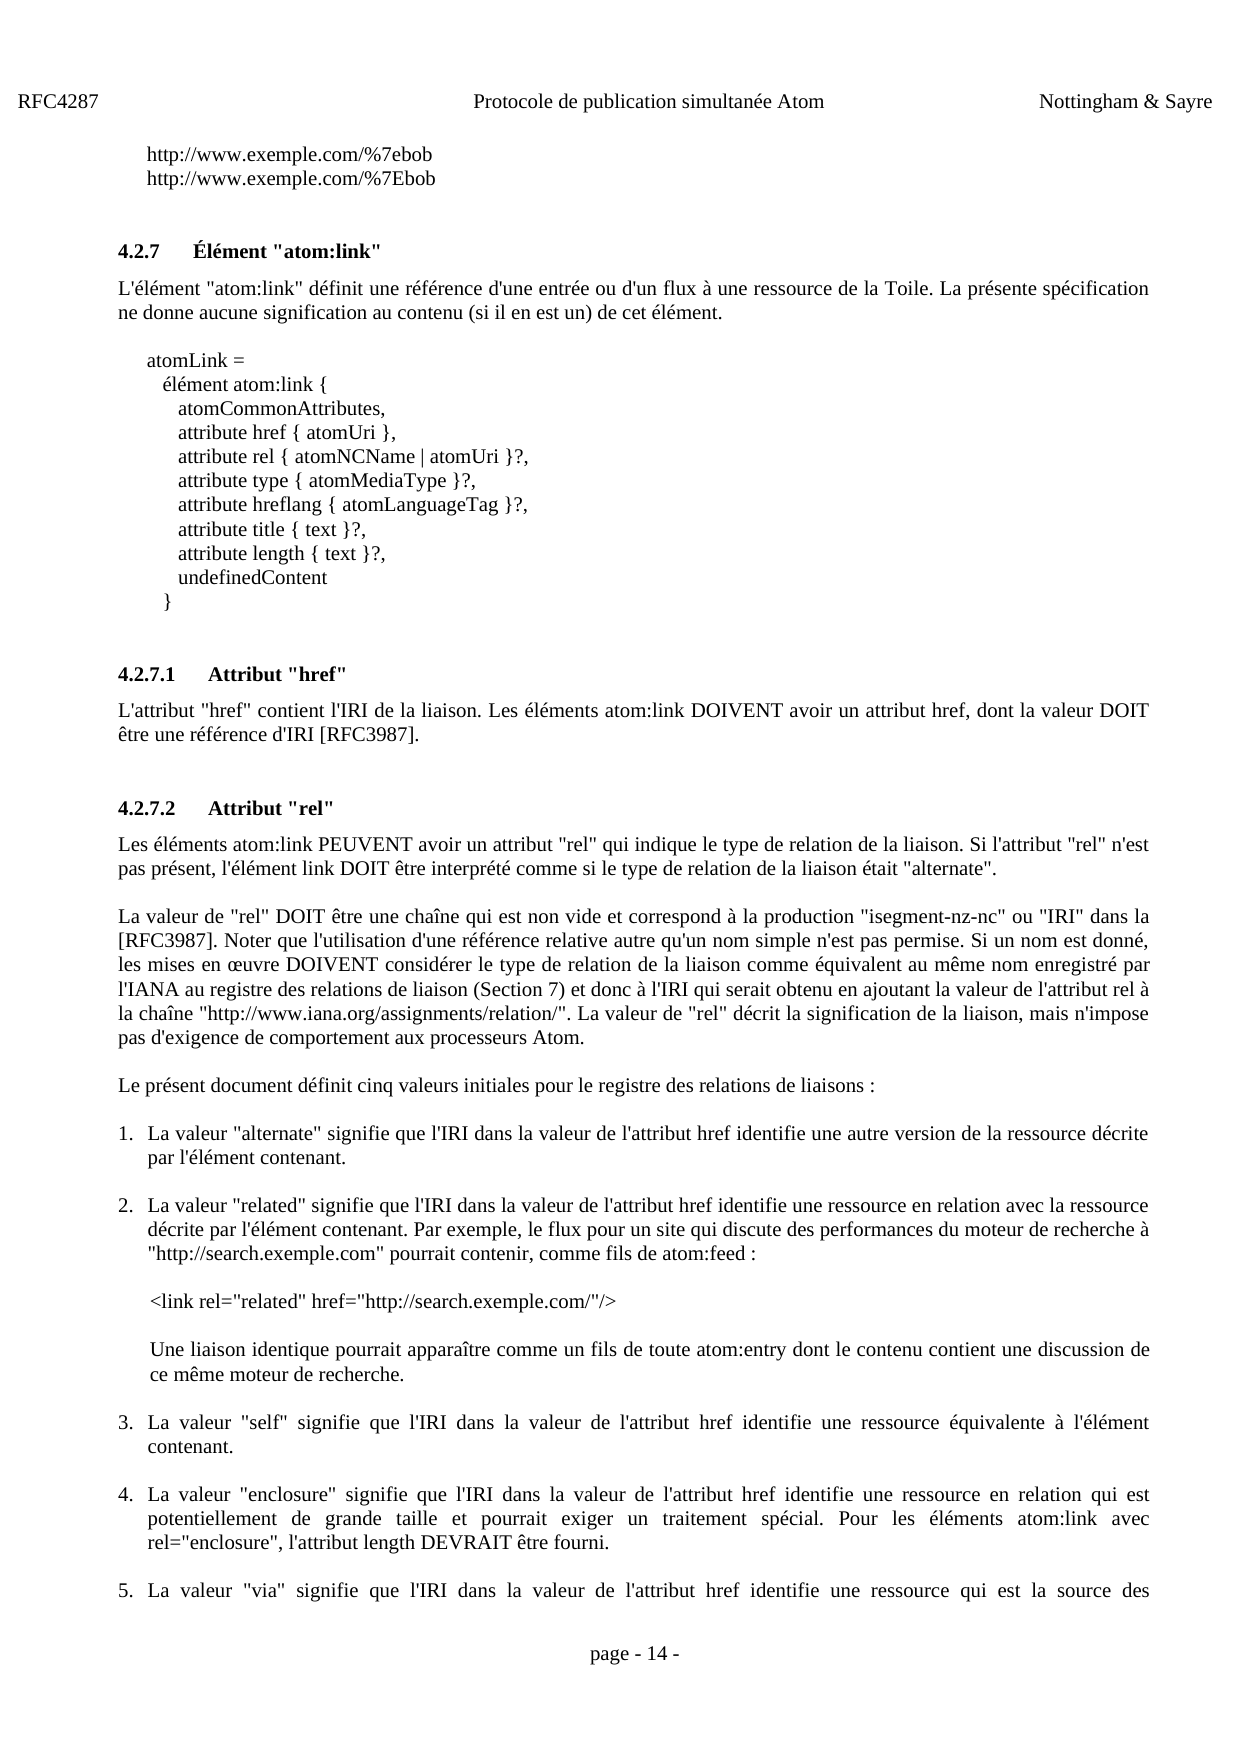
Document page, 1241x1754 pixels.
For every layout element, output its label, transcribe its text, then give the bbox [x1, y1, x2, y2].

text L'attribut "href" contient l'IRI de la liaison. Les éléments atom:link DOIVENT avoir un attribut href, dont la valeur DOIT être une référence d'IRI [RFC3987]. [118, 698, 1151, 746]
subtitle 4.2.7.2 Attribut "rel" [118, 796, 1151, 819]
text attribute hreflang { atomLanguageTag }?, [147, 492, 1151, 516]
text Les éléments atom:link PEUVENT avoir un attribut "rel" qui indique le type de relation de la liaison. Si l'attribut "rel" n'est pas présent, l'élément link DOIT être interprété comme si le type de relation de la liaison était "alternate". [118, 832, 1151, 880]
text 5. La valeur "via" signifie que l'IRI dans la valeur de l'attribut href identifie une ressource qui est la source des [118, 1578, 1151, 1602]
text atomLink = [147, 348, 1151, 372]
subtitle 4.2.7.1 Attribut "href" [118, 662, 1151, 686]
text attribute type { atomMediaType }?, [147, 468, 1151, 492]
text undefinedContent [147, 564, 1151, 589]
text } [147, 589, 1151, 613]
text <link rel="related" href="http://search.exemple.com/"/> [149, 1289, 1151, 1313]
text attribute title { text }?, [147, 516, 1151, 541]
text 3. La valeur "self" signifie que l'IRI dans la valeur de l'attribut href identifie une ressource équivalente à l'élément contenant. [118, 1409, 1151, 1458]
text 4. La valeur "enclosure" signifie que l'IRI dans la valeur de l'attribut href identifie une ressource en relation qui est potentiellement de grande taille et pourrait exiger un traitement spécial. Pour les éléments atom:link avec rel="enclosure", l'attribut length DEVRAIT être fourni. [118, 1482, 1151, 1554]
subtitle 4.2.7 Élément "atom:link" [118, 239, 1151, 263]
text atomCommonAttributes, [147, 396, 1151, 420]
text http://www.exemple.com/%7Ebob [147, 166, 1151, 190]
text élément atom:link { [147, 372, 1151, 396]
text http://www.exemple.com/%7ebob [147, 142, 1151, 166]
text Le présent document définit cinq valeurs initiales pour le registre des relations de liaisons : [118, 1073, 1151, 1097]
text attribute rel { atomNCName | atomUri }?, [147, 444, 1151, 468]
text L'élément "atom:link" définit une référence d'une entrée ou d'un flux à une ressource de la Toile. La présente spécification ne donne aucune signification au contenu (si il en est un) de cet élément. [118, 276, 1151, 324]
text Une liaison identique pourrait apparaître comme un fils de toute atom:entry dont le contenu contient une discussion de ce même moteur de recherche. [149, 1337, 1151, 1386]
text 1. La valeur "alternate" signifie que l'IRI dans la valeur de l'attribut href identifie une autre version de la ressource décrite par l'élément contenant. [118, 1121, 1151, 1169]
text attribute href { atomUri }, [147, 420, 1151, 444]
text La valeur de "rel" DOIT être une chaîne qui est non vide et correspond à la production "isegment-nz-nc" ou "IRI" dans la [RFC3987]. Noter que l'utilisation d'une référence relative autre qu'un nom simple n'est pas permise. Si un nom est donné, les mises en œuvre DOIVENT considérer le type de relation de la liaison comme équivalent au même nom enregistré par l'IANA au registre des relations de liaison (Section 7) et donc à l'IRI qui serait obtenu en ajoutant la valeur de l'attribut rel à la chaîne "http://www.iana.org/assignments/relation/". La valeur de "rel" décrit la signification de la liaison, mais n'impose pas d'exigence de comportement aux processeurs Atom. [118, 904, 1151, 1049]
text 2. La valeur "related" signifie que l'IRI dans la valeur de l'attribut href identifie une ressource en relation avec la ressource décrite par l'élément contenant. Par exemple, le flux pour un site qui discute des performances du moteur de recherche à "http://search.exemple.com" pourrait contenir, comme fils de atom:feed : [118, 1193, 1151, 1265]
text attribute length { text }?, [147, 541, 1151, 564]
